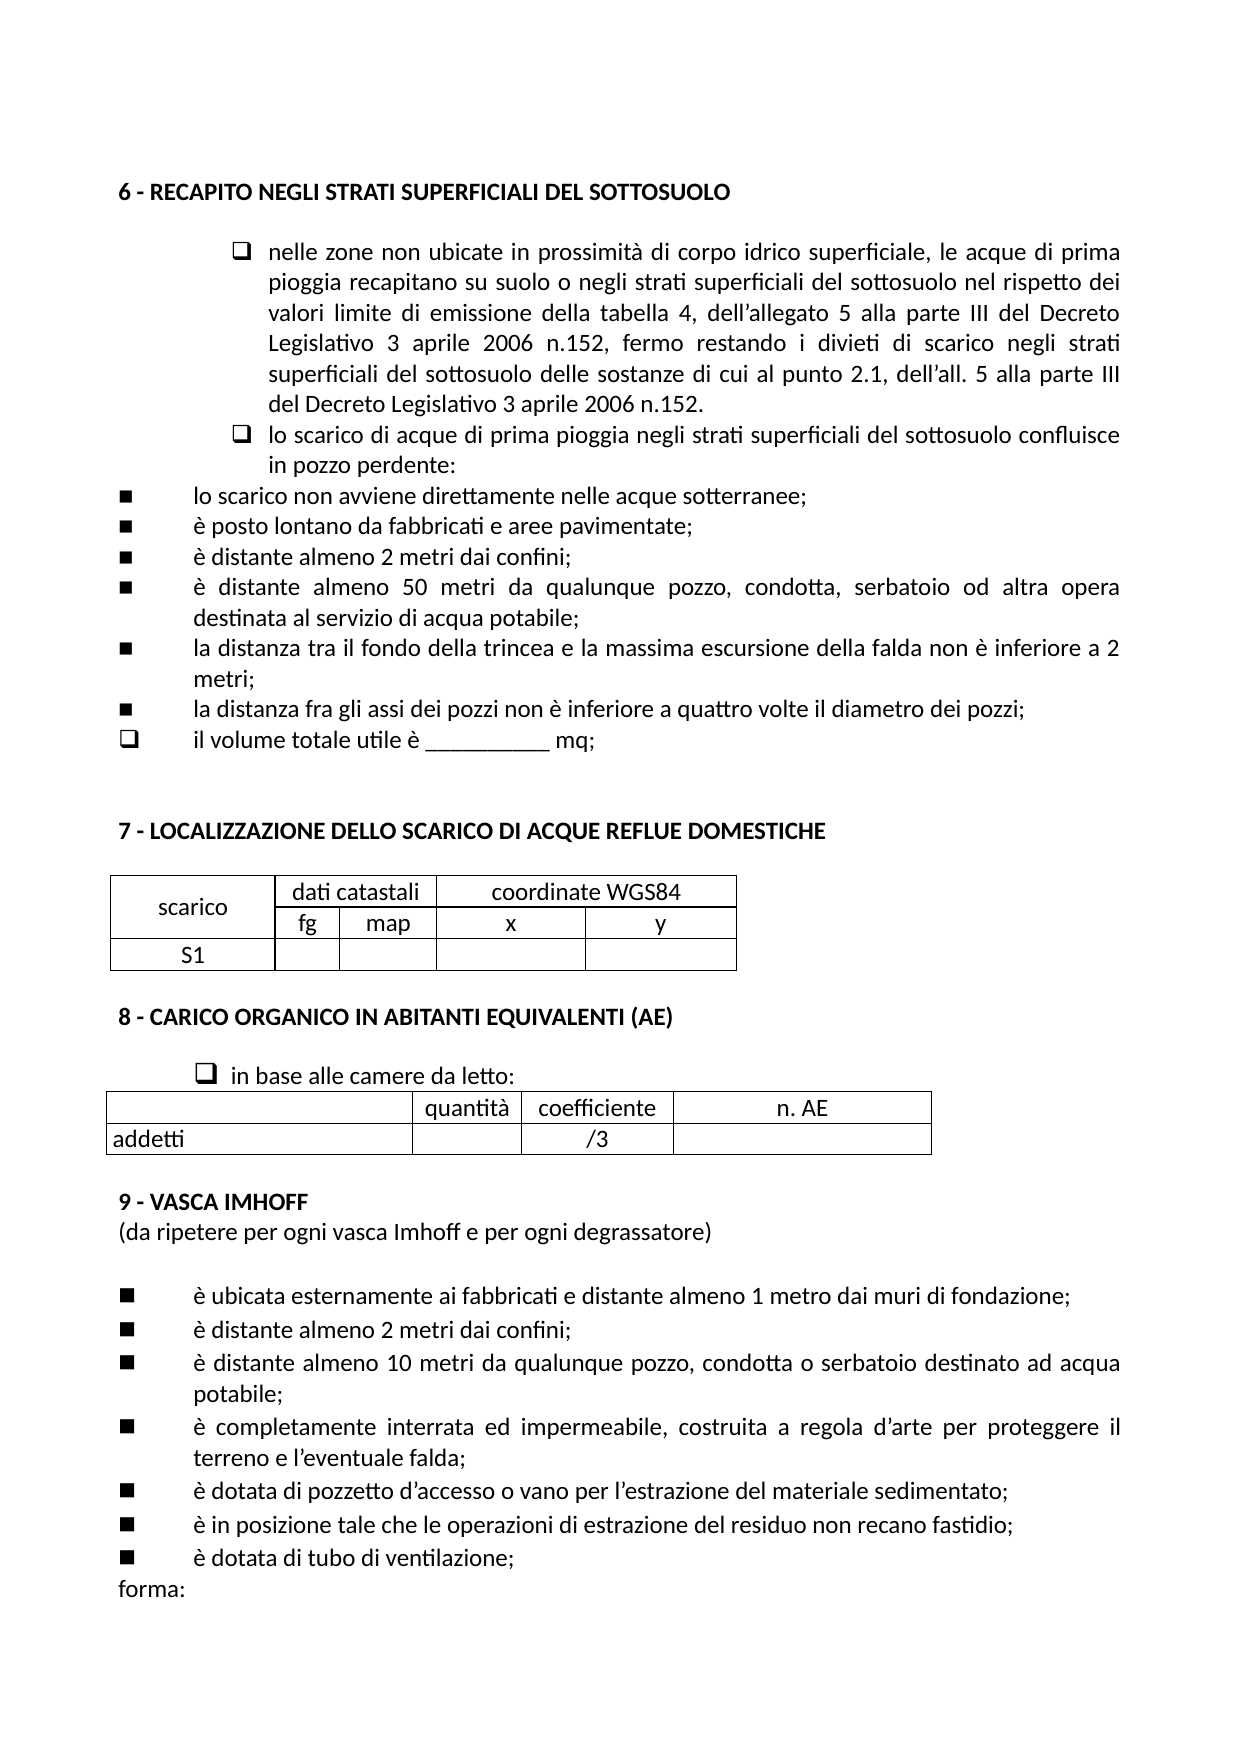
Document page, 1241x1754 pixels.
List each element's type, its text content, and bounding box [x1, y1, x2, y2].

table_cell S1 [111, 939, 274, 969]
list nelle zone non ubicate in prossimità di corpo idrico superficiale, le acque di prima pioggia recapitano su suolo o negli strati superficiali del sottosuolo nel rispetto dei valori limite di emissione della tabella 4, dell’allegato 5 alla parte III del Decreto Legislativo 3 aprile 2006 n.152, fermo restando i divieti di scarico negli strati superficiali del sottosuolo delle sostanze di cui al punto 2.1, dell’all. 5 alla parte III del Decreto Legislativo 3 aprile 2006 n.152. [231, 236, 1122, 419]
table_cell addetti [107, 1124, 412, 1154]
table_cell [413, 1124, 521, 1154]
table_cell /3 [522, 1124, 673, 1154]
table_header quantità [413, 1092, 521, 1122]
text forma: [118, 1573, 1122, 1603]
list il volume totale utile è __________ mq; [118, 724, 1122, 754]
text 7 - LOCALIZZAZIONE DELLO SCARICO DI ACQUE REFLUE DOMESTICHE [118, 816, 1122, 846]
table_cell y [586, 908, 736, 938]
text 6 - RECAPITO NEGLI STRATI SUPERFICIALI DEL SOTTOSUOLO [118, 176, 1122, 207]
table_cell fg [276, 908, 339, 938]
text 8 - CARICO ORGANICO IN ABITANTI EQUIVALENTI (AE) [118, 1001, 1122, 1032]
table_header coefficiente [522, 1092, 673, 1122]
table_cell [674, 1124, 931, 1154]
list è completamente interrata ed impermeabile, costruita a regola d’arte per proteggere il terreno e l’eventuale falda; [118, 1408, 1122, 1472]
list lo scarico non avviene direttamente nelle acque sotterranee; [118, 480, 1122, 510]
list in base alle camere da letto: [193, 1060, 1122, 1091]
list la distanza fra gli assi dei pozzi non è inferiore a quattro volte il diametro dei pozzi; [118, 693, 1122, 724]
list è distante almeno 2 metri dai confini; [118, 541, 1122, 571]
table_cell x [437, 908, 585, 938]
list è in posizione tale che le operazioni di estrazione del residuo non recano fastidio; [118, 1506, 1122, 1539]
table_header n. AE [674, 1092, 931, 1122]
text 9 - VASCA IMHOFF [118, 1186, 1122, 1216]
table_cell [586, 939, 736, 969]
table_header dati catastali [276, 876, 436, 906]
list è distante almeno 10 metri da qualunque pozzo, condotta o serbatoio destinato ad acqua potabile; [118, 1344, 1122, 1408]
table_cell [340, 939, 436, 969]
list è dotata di pozzetto d’accesso o vano per l’estrazione del materiale sedimentato; [118, 1472, 1122, 1506]
list è posto lontano da fabbricati e aree pavimentate; [118, 510, 1122, 541]
table_cell map [340, 908, 436, 938]
list è distante almeno 2 metri dai confini; [118, 1311, 1122, 1344]
list la distanza tra il fondo della trincea e la massima escursione della falda non è inferiore a 2 metri; [118, 632, 1122, 693]
list lo scarico di acque di prima pioggia negli strati superficiali del sottosuolo confluisce in pozzo perdente: [231, 419, 1122, 480]
list è distante almeno 50 metri da qualunque pozzo, condotta, serbatoio od altra opera destinata al servizio di acqua potabile; [118, 571, 1122, 632]
table_header [107, 1092, 412, 1122]
text (da ripetere per ogni vasca Imhoff e per ogni degrassatore) [118, 1216, 1122, 1247]
list è ubicata esternamente ai fabbricati e distante almeno 1 metro dai muri di fondazione; [118, 1277, 1122, 1311]
table_cell [276, 939, 339, 969]
list è dotata di tubo di ventilazione; [118, 1539, 1122, 1573]
table_header scarico [111, 876, 274, 938]
table_header coordinate WGS84 [437, 876, 736, 906]
table_cell [437, 939, 585, 969]
